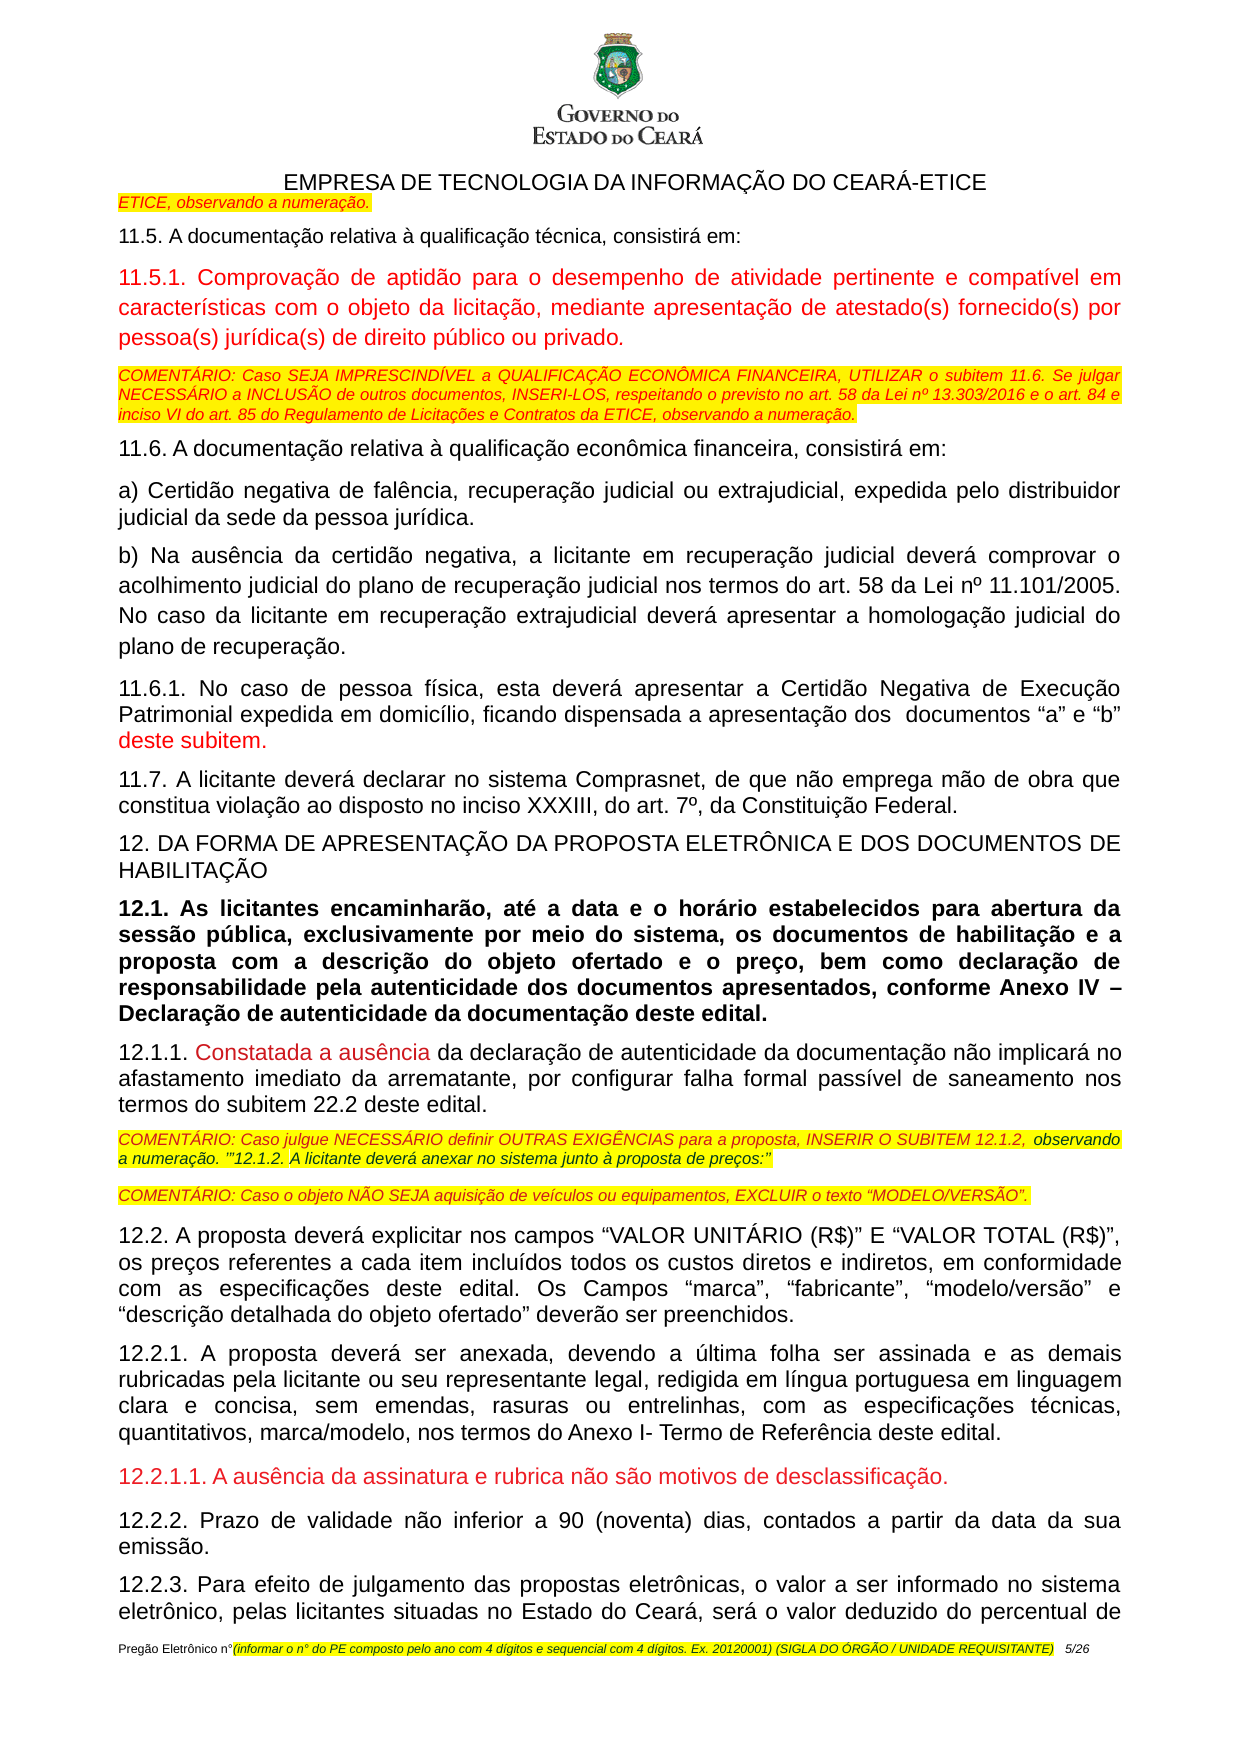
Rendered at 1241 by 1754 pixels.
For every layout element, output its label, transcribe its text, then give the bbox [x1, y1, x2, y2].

text 11.5. A documentação relativa à qualificação técnica, consistirá em: [118, 224, 1122, 248]
text 12.2. A proposta deverá explicitar nos campos “VALOR UNITÁRIO (R$)” E “VALOR TOTAL (R$)”, os preços referentes a cada item incluídos todos os custos diretos e indiretos, em conformidade com as especificações deste edital. Os Campos “marca”, “fabricante”, “modelo/versão” e “descrição detalhada do objeto ofertado” deverão ser preenchidos. [118, 1222, 1122, 1328]
text 12.2.1. A proposta deverá ser anexada, devendo a última folha ser assinada e as demais rubricadas pela licitante ou seu representante legal, redigida em língua portuguesa em linguagem clara e concisa, sem emendas, rasuras ou entrelinhas, com as especificações técnicas, quantitativos, marca/modelo, nos termos do Anexo I- Termo de Referência deste edital. [118, 1340, 1122, 1445]
text 12.2.3. Para efeito de julgamento das propostas eletrônicas, o valor a ser informado no sistema eletrônico, pelas licitantes situadas no Estado do Ceará, será o valor deduzido do percentual de [118, 1571, 1122, 1624]
text ETICE, observando a numeração. [118, 193, 1122, 212]
text 12. DA FORMA DE APRESENTAÇÃO DA PROPOSTA ELETRÔNICA E DOS DOCUMENTOS DE HABILITAÇÃO [118, 830, 1122, 883]
text COMENTÁRIO: Caso o objeto NÃO SEJA aquisição de veículos ou equipamentos, EXCLUIR o texto “MODELO/VERSÃO”. [118, 1186, 1122, 1205]
text COMENTÁRIO: Caso SEJA IMPRESCINDÍVEL a QUALIFICAÇÃO ECONÔMICA FINANCEIRA, UTILIZAR o subitem 11.6. Se julgar NECESSÁRIO a INCLUSÃO de outros documentos, INSERI-LOS, respeitando o previsto no art. 58 da Lei nº 13.303/2016 e o art. 84 e inciso VI do art. 85 do Regulamento de Licitações e Contratos da ETICE, observando a numeração. [118, 366, 1122, 423]
text 11.7. A licitante deverá declarar no sistema Comprasnet, de que não emprega mão de obra que constitua violação ao disposto no inciso XXXIII, do art. 7º, da Constituição Federal. [118, 766, 1122, 818]
text 11.6. A documentação relativa à qualificação econômica financeira, consistirá em: [118, 435, 1122, 462]
text 11.6.1. No caso de pessoa física, esta deverá apresentar a Certidão Negativa de Execução Patrimonial expedida em domicílio, ficando dispensada a apresentação dos documentos “a” e “b” deste subitem. [118, 675, 1122, 754]
text b) Na ausência da certidão negativa, a licitante em recuperação judicial deverá comprovar o acolhimento judicial do plano de recuperação judicial nos termos do art. 58 da Lei nº 11.101/2005. No caso da licitante em recuperação extrajudicial deverá apresentar a homologação judicial do plano de recuperação. [118, 542, 1122, 659]
text 12.1.1. Constatada a ausência da declaração de autenticidade da documentação não implicará no afastamento imediato da arrematante, por configurar falha formal passível de saneamento nos termos do subitem 22.2 deste edital. [118, 1038, 1122, 1118]
text 12.2.2. Prazo de validade não inferior a 90 (noventa) dias, contados a partir da data da sua emissão. [118, 1507, 1122, 1559]
text a) Certidão negativa de falência, recuperação judicial ou extrajudicial, expedida pelo distribuidor judicial da sede da pessoa jurídica. [118, 477, 1122, 530]
text 12.1. As licitantes encaminharão, até a data e o horário estabelecidos para abertura da sessão pública, exclusivamente por meio do sistema, os documentos de habilitação e a proposta com a descrição do objeto ofertado e o preço, bem como declaração de responsabilidade pela autenticidade dos documentos apresentados, conforme Anexo IV – Declaração de autenticidade da documentação deste edital. [118, 895, 1122, 1027]
text COMENTÁRIO: Caso julgue NECESSÁRIO definir OUTRAS EXIGÊNCIAS para a proposta, INSERIR O SUBITEM 12.1.2, observando a numeração. ’”12.1.2. A licitante deverá anexar no sistema junto à proposta de preços:’’ [118, 1129, 1122, 1168]
text 11.5.1. Comprovação de aptidão para o desempenho de atividade pertinente e compatível em características com o objeto da licitação, mediante apresentação de atestado(s) fornecido(s) por pessoa(s) jurídica(s) de direito público ou privado. [118, 263, 1122, 350]
text 12.2.1.1. A ausência da assinatura e rubrica não são motivos de desclassificação. [118, 1463, 1122, 1489]
